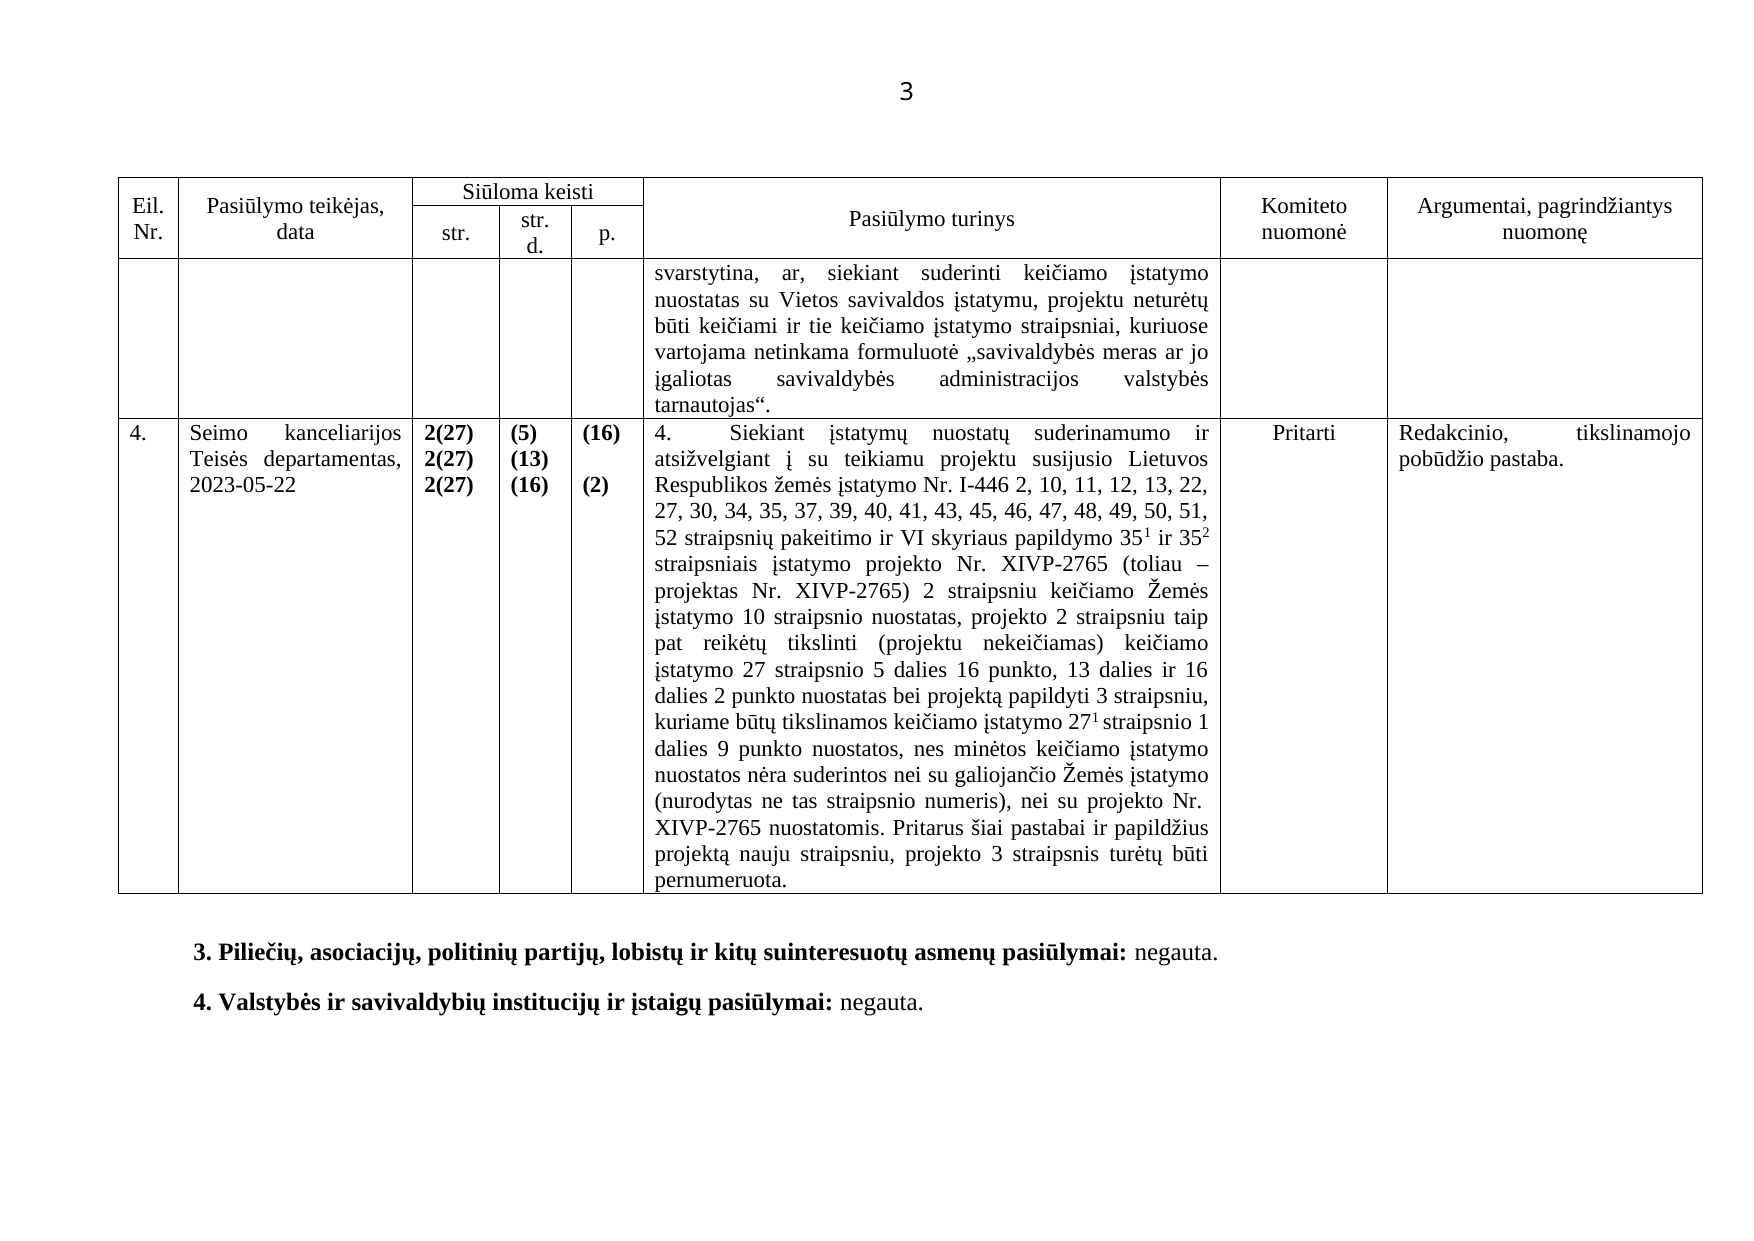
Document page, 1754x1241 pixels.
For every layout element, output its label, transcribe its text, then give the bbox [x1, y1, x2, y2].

table_cell Redakcinio, tikslinamojo pobūdžio pastaba. [1388, 419, 1702, 893]
table_cell str. [413, 206, 499, 258]
table_cell str. d. [500, 206, 571, 258]
table_cell [572, 259, 643, 417]
subtitle 3. Piliečių, asociacijų, politinių partijų, lobistų ir kitų suinteresuotų asmenų pasiūlymai: negauta. [118, 937, 1695, 966]
table_cell (16) (2) [572, 419, 643, 893]
table_cell [1388, 259, 1702, 417]
table_cell 2(27) 2(27) 2(27) [413, 419, 499, 893]
table_cell [119, 259, 178, 417]
table_cell Seimo kanceliarijos Teisės departamentas, 2023-05-22 [179, 419, 412, 893]
table_cell 4. Siekiant įstatymų nuostatų suderinamumo ir atsižvelgiant į su teikiamu projektu susijusio Lietuvos Respublikos žemės įstatymo Nr. I-446 2, 10, 11, 12, 13, 22, 27, 30, 34, 35, 37, 39, 40, 41, 43, 45, 46, 47, 48, 49, 50, 51, 52 straipsnių pakeitimo ir VI skyriaus papildymo 351 ir 352 straipsniais įstatymo projekto Nr. XIVP-2765 (toliau – projektas Nr. XIVP-2765) 2 straipsniu keičiamo Žemės įstatymo 10 straipsnio nuostatas, projekto 2 straipsniu taip pat reikėtų tikslinti (projektu nekeičiamas) keičiamo įstatymo 27 straipsnio 5 dalies 16 punkto, 13 dalies ir 16 dalies 2 punkto nuostatas bei projektą papildyti 3 straipsniu, kuriame būtų tikslinamos keičiamo įstatymo 271 straipsnio 1 dalies 9 punkto nuostatos, nes minėtos keičiamo įstatymo nuostatos nėra suderintos nei su galiojančio Žemės įstatymo (nurodytas ne tas straipsnio numeris), nei su projekto Nr. XIVP-2765 nuostatomis. Pritarus šiai pastabai ir papildžius projektą nauju straipsniu, projekto 3 straipsnis turėtų būti pernumeruota. [644, 419, 1220, 893]
table_cell p. [572, 206, 643, 258]
table_cell [1221, 259, 1387, 417]
table_header Pasiūlymo teikėjas, data [179, 178, 412, 258]
table_cell [179, 259, 412, 417]
table_header Siūloma keisti [413, 178, 643, 204]
table_cell [413, 259, 499, 417]
table_cell 4. [119, 419, 178, 893]
table_header Komiteto nuomonė [1221, 178, 1387, 258]
table_header Argumentai, pagrindžiantys nuomonę [1388, 178, 1702, 258]
table_cell svarstytina, ar, siekiant suderinti keičiamo įstatymo nuostatas su Vietos savivaldos įstatymu, projektu neturėtų būti keičiami ir tie keičiamo įstatymo straipsniai, kuriuose vartojama netinkama formuluotė „savivaldybės meras ar jo įgaliotas savivaldybės administracijos valstybės tarnautojas“. [644, 259, 1220, 417]
table_cell [500, 259, 571, 417]
table_cell Pritarti [1221, 419, 1387, 893]
table_header Eil. Nr. [119, 178, 178, 258]
subtitle 4. Valstybės ir savivaldybių institucijų ir įstaigų pasiūlymai: negauta. [118, 987, 1695, 1016]
table_header Pasiūlymo turinys [644, 178, 1220, 258]
table_cell (5) (13) (16) [500, 419, 571, 893]
